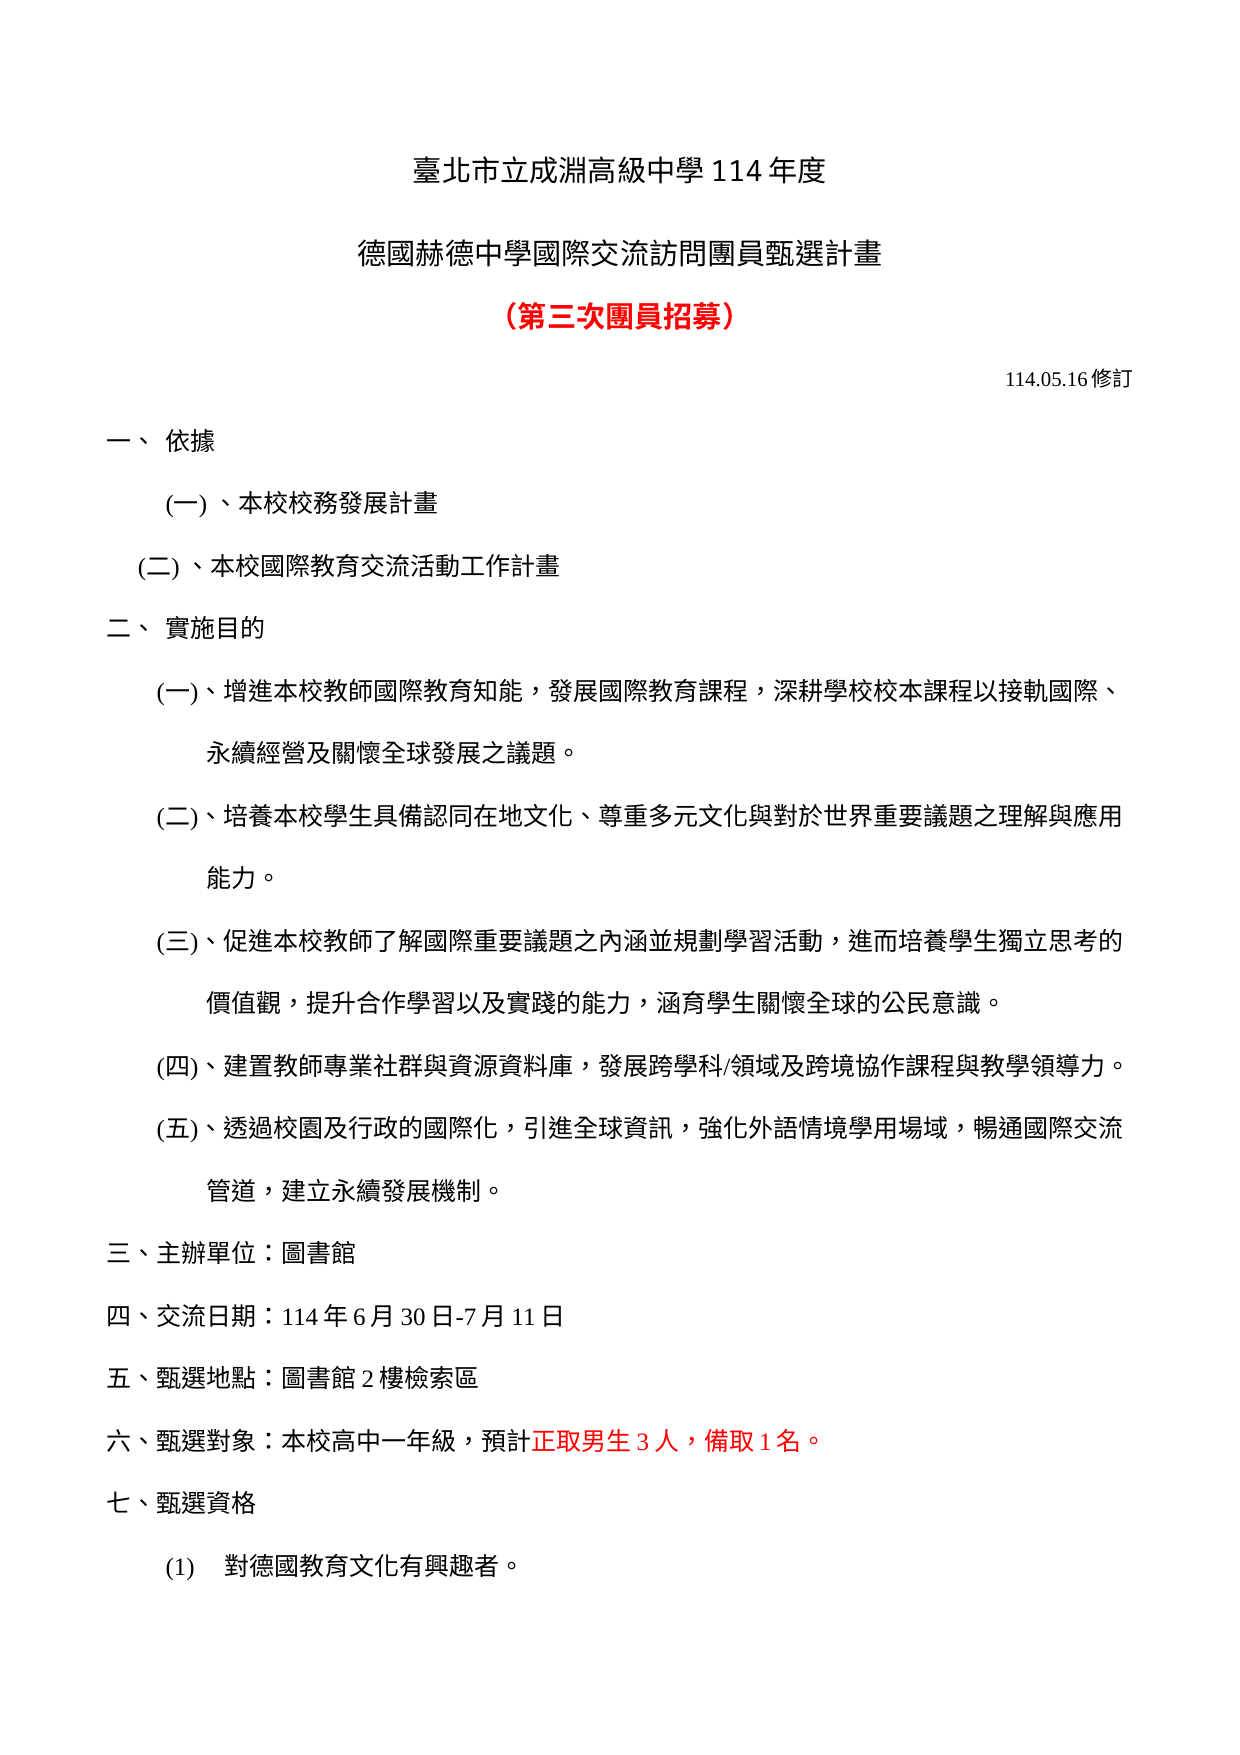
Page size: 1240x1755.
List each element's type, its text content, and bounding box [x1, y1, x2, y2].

text 臺北市立成淵高級中學114年度 [106, 127, 1133, 189]
list 實施目的 [106, 585, 1133, 648]
text (五)、透過校園及行政的國際化，引進全球資訊，強化外語情境學用場域，暢通國際交流管道，建立永續發展機制。 [156, 1085, 1133, 1210]
text (三)、促進本校教師了解國際重要議題之內涵並規劃學習活動，進而培養學生獨立思考的價值觀，提升合作學習以及實踐的能力，涵育學生關懷全球的公民意識。 [156, 898, 1133, 1023]
list 依據 [106, 398, 1133, 460]
text 五、甄選地點：圖書館2樓檢索區 [106, 1335, 1133, 1398]
text 三、主辦單位：圖書館 [106, 1210, 1133, 1273]
text (二) 、本校國際教育交流活動工作計畫 [106, 523, 1133, 585]
text (二)、培養本校學生具備認同在地文化、尊重多元文化與對於世界重要議題之理解與應用能力。 [156, 773, 1133, 898]
list 對德國教育文化有興趣者。 [165, 1523, 1133, 1585]
text 六、甄選對象：本校高中一年級，預計正取男生3人，備取1名。 [106, 1398, 1133, 1460]
text 德國赫德中學國際交流訪問團員甄選計畫 [106, 210, 1133, 273]
text (一)、增進本校教師國際教育知能，發展國際教育課程，深耕學校校本課程以接軌國際、永續經營及關懷全球發展之議題。 [156, 648, 1133, 773]
text （第三次團員招募） [106, 273, 1133, 335]
text (一) 、本校校務發展計畫 [165, 460, 1133, 523]
text 四、交流日期：114年6月30日-7月11日 [106, 1273, 1133, 1335]
text (四)、建置教師專業社群與資源資料庫，發展跨學科/領域及跨境協作課程與教學領導力。 [156, 1023, 1133, 1085]
text 114.05.16修訂 [106, 335, 1133, 398]
text 七、甄選資格 [106, 1460, 1133, 1523]
